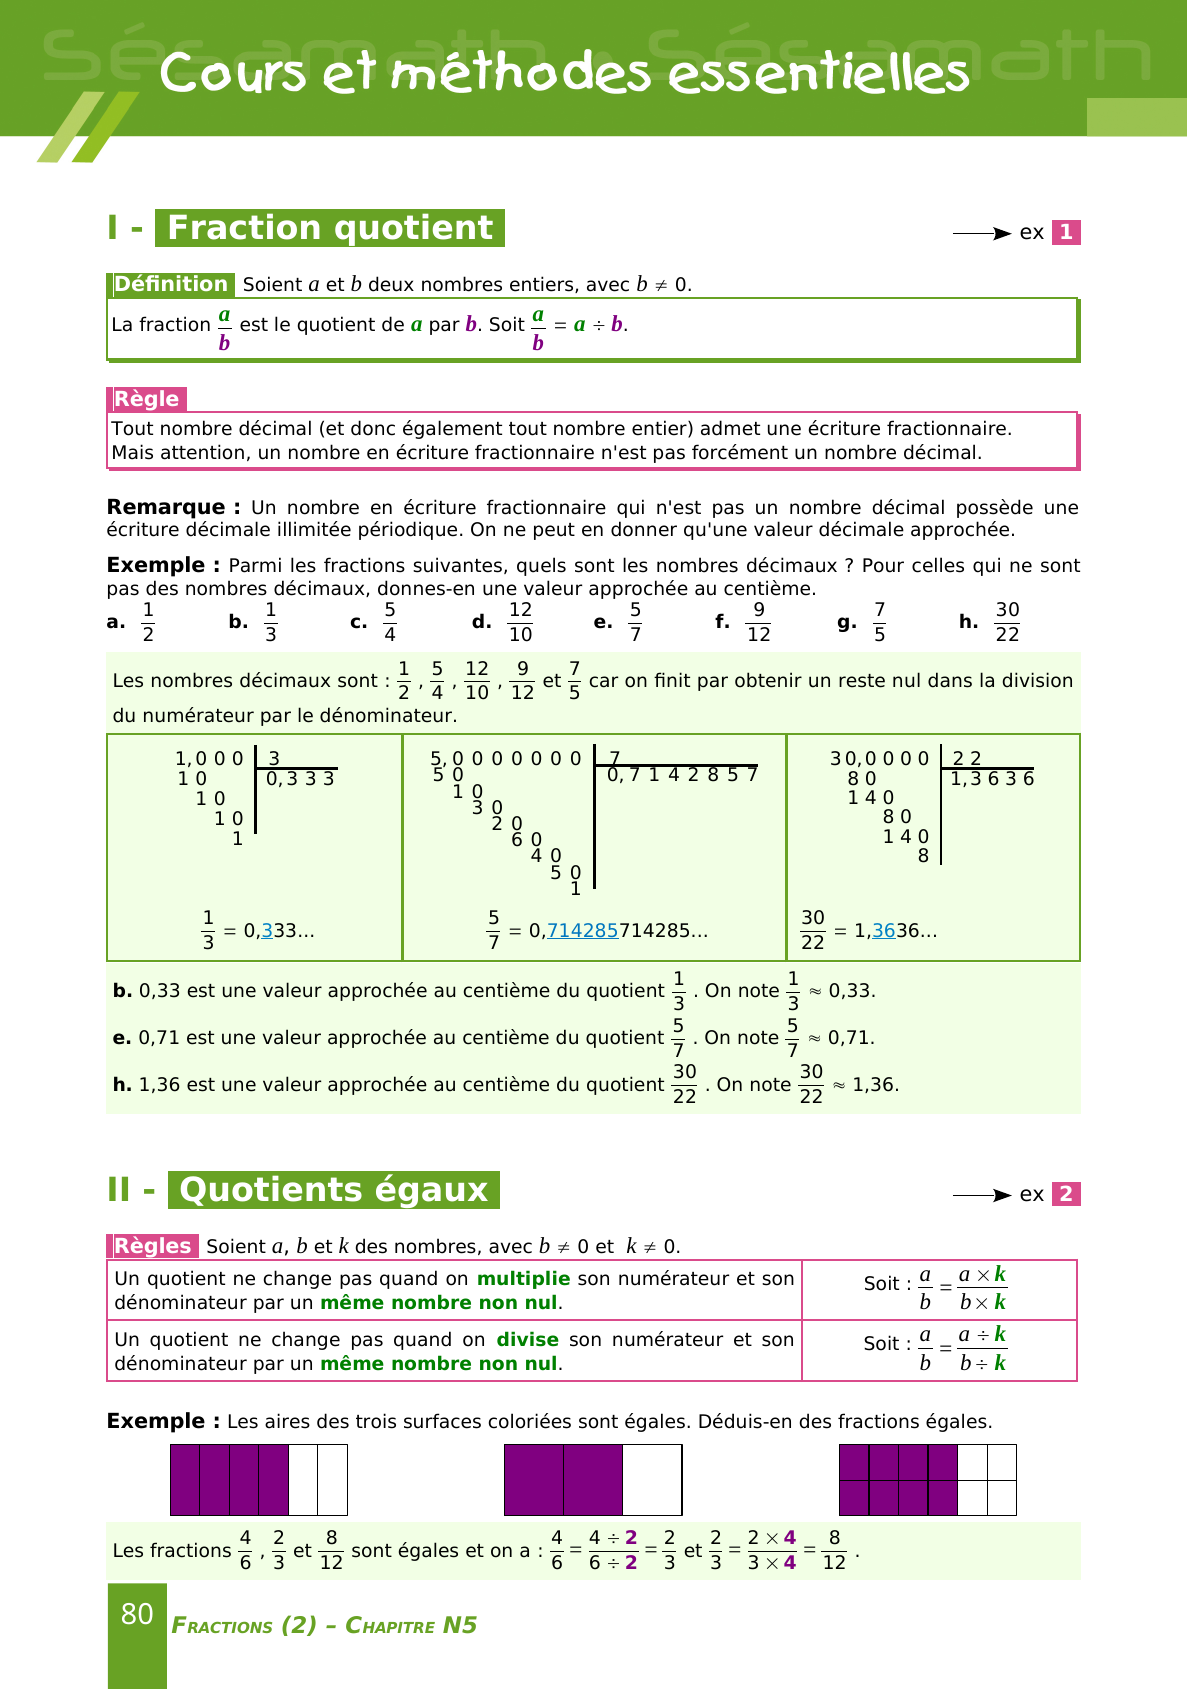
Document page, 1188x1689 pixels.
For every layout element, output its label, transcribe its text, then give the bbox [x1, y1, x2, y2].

table_cell [788, 735, 1079, 908]
table_header Les fractions,etsont égales et on a :et. [106, 1522, 1081, 1580]
list Fraction quotient ex 1 [505, 209, 1081, 247]
text Règles Soient a, b et k des nombres, avec b  0 et k  0. [106, 1233, 1081, 1258]
table_header Un quotient ne change pas quand on multiplie son numérateur et son dénominateur par un même nombre non nul. [108, 1261, 801, 1319]
text Définition Soient a et b deux nombres entiers, avec b  0. [106, 271, 1081, 297]
text Mais attention, un nombre en écriture fractionnaire n'est pas forcément un nombre décimal. [108, 435, 1076, 467]
table_cell Soit : [803, 1321, 1076, 1380]
text Remarque : Un nombre en écriture fractionnaire qui n'est pas un nombre décimal possède une écriture décimale illimitée périodique. On ne peut en donner qu'une valeur décimale approchée. [106, 495, 1081, 541]
list Exemple : Parmi les fractions suivantes, quels sont les nombres décimaux ? Pour celles qui ne sont pas des nombres décimaux, donnes-en une valeur approchée au centième. [106, 553, 1081, 599]
table_header Soit : [803, 1261, 1076, 1319]
table_cell [108, 735, 401, 908]
text La fractionest le quotient de a par b. Soit= a ÷ b. [108, 299, 1076, 358]
text Tout nombre décimal (et donc également tout nombre entier) admet une écriture fractionnaire. [108, 413, 1076, 435]
table_header Les nombres décimaux sont :,,,etcar on finit par obtenir un reste nul dans la division du numérateur par le dénominateur. [106, 652, 1081, 733]
picture [0, 0, 1187, 163]
text Exemple : Les aires des trois surfaces coloriées sont égales. Déduis-en des fractions égales. [106, 1409, 1081, 1433]
table_cell b. 0,33 est une valeur approchée au centième du quotient. On note 0,33. e. 0,71 est une valeur approchée au centième du quotient. On note 0,71. h. 1,36 est une valeur approchée au centième du quotient. On note 1,36. [106, 963, 1081, 1114]
table_cell [404, 735, 785, 908]
list Quotients égaux ex 2 [106, 1171, 168, 1209]
table_cell = 1,3636... [788, 908, 1079, 960]
text Règle [106, 387, 1081, 411]
list Fraction quotient ex 1 [106, 209, 155, 247]
list Quotients égaux ex 2 [500, 1171, 1081, 1209]
table_cell = 0,714285714285... [404, 908, 785, 960]
table_cell = 0,333... [108, 908, 401, 960]
table_cell Un quotient ne change pas quand on divise son numérateur et son dénominateur par un même nombre non nul. [108, 1321, 801, 1380]
